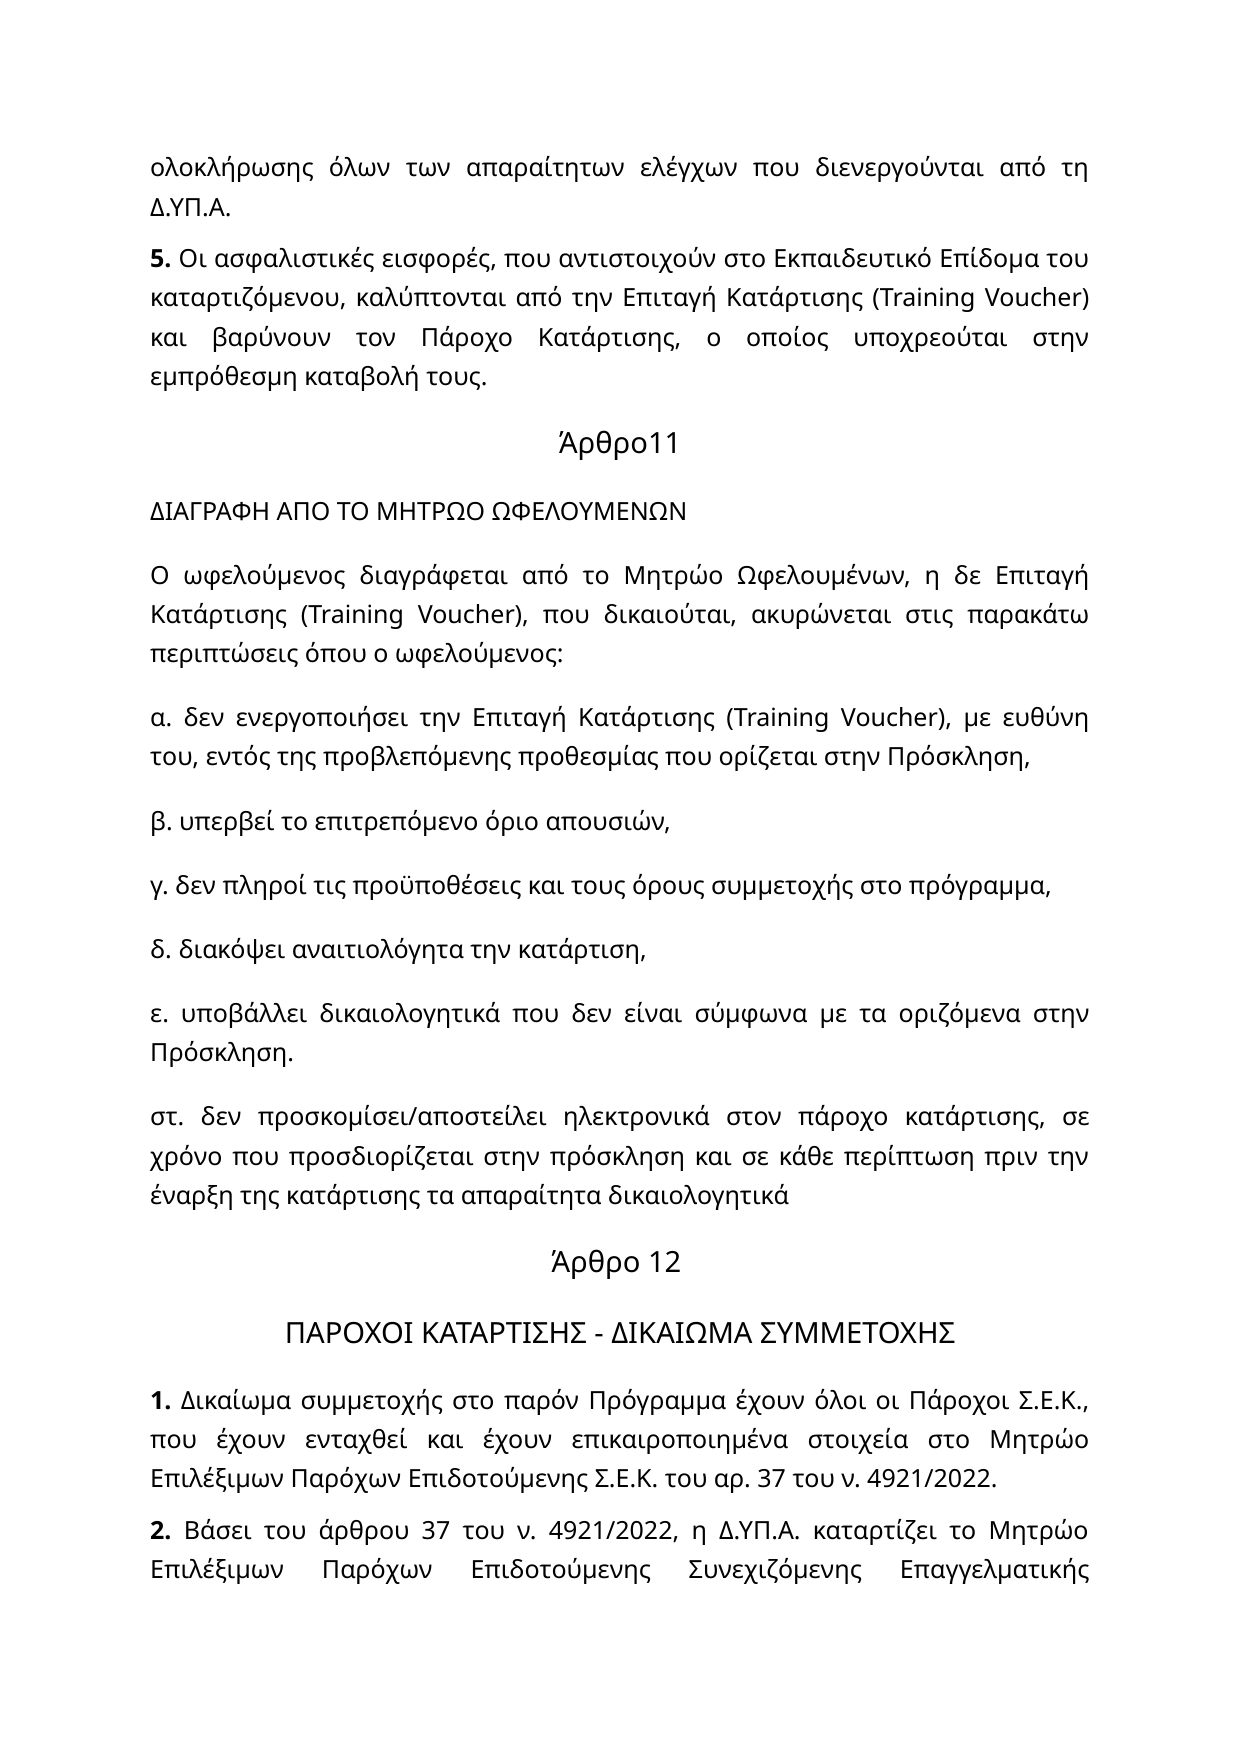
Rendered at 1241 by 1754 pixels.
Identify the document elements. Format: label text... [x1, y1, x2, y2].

subtitle Άρθρο 12 [150, 1241, 1090, 1281]
text Ο ωφελούμενος διαγράφεται από το Μητρώο Ωφελουμένων, η δε Επιταγή Κατάρτισης (Training Voucher), που δικαιούται, ακυρώνεται στις παρακάτω περιπτώσεις όπου ο ωφελούμενος: [150, 557, 1090, 670]
text 5. Οι ασφαλιστικές εισφορές, που αντιστοιχούν στο Εκπαιδευτικό Επίδομα του καταρτιζόμενου, καλύπτονται από την Επιταγή Κατάρτισης (Training Voucher) και βαρύνουν τον Πάροχο Κατάρτισης, ο οποίος υποχρεούται στην εμπρόθεσμη καταβολή τους. [150, 241, 1090, 392]
text στ. δεν προσκομίσει/αποστείλει ηλεκτρονικά στον πάροχο κατάρτισης, σε χρόνο που προσδιορίζεται στην πρόσκληση και σε κάθε περίπτωση πριν την έναρξη της κατάρτισης τα απαραίτητα δικαιολογητικά [150, 1099, 1090, 1211]
subtitle Άρθρο11 [150, 422, 1090, 462]
text ε. υποβάλλει δικαιολογητικά που δεν είναι σύμφωνα με τα οριζόμενα στην Πρόσκληση. [150, 996, 1090, 1069]
text δ. διακόψει αναιτιολόγητα την κατάρτιση, [150, 931, 1090, 966]
text 1. Δικαίωμα συμμετοχής στο παρόν Πρόγραμμα έχουν όλοι οι Πάροχοι Σ.Ε.Κ., που έχουν ενταχθεί και έχουν επικαιροποιημένα στοιχεία στο Μητρώο Επιλέξιμων Παρόχων Επιδοτούμενης Σ.Ε.Κ. του αρ. 37 του ν. 4921/2022. [150, 1383, 1090, 1495]
text β. υπερβεί το επιτρεπόμενο όριο απουσιών, [150, 803, 1090, 837]
text α. δεν ενεργοποιήσει την Επιταγή Κατάρτισης (Training Voucher), με ευθύνη του, εντός της προβλεπόμενης προθεσμίας που ορίζεται στην Πρόσκληση, [150, 700, 1090, 773]
text ΔΙΑΓΡΑΦΗ ΑΠΟ ΤΟ ΜΗΤΡΩΟ ΩΦΕΛΟΥΜΕΝΩΝ [150, 493, 1090, 527]
text γ. δεν πληροί τις προϋποθέσεις και τους όρους συμμετοχής στο πρόγραμμα, [150, 867, 1090, 901]
text 2. Βάσει του άρθρου 37 του ν. 4921/2022, η Δ.ΥΠ.Α. καταρτίζει το Μητρώο Επιλέξιμων Παρόχων Επιδοτούμενης Συνεχιζόμενης Επαγγελματικής [150, 1513, 1090, 1586]
text ολοκλήρωσης όλων των απαραίτητων ελέγχων που διενεργούνται από τη Δ.ΥΠ.Α. [150, 150, 1090, 223]
subtitle ΠΑΡΟΧΟΙ ΚΑΤΑΡΤΙΣΗΣ - ΔΙΚΑΙΩΜΑ ΣΥΜΜΕΤΟΧΗΣ [150, 1312, 1090, 1352]
